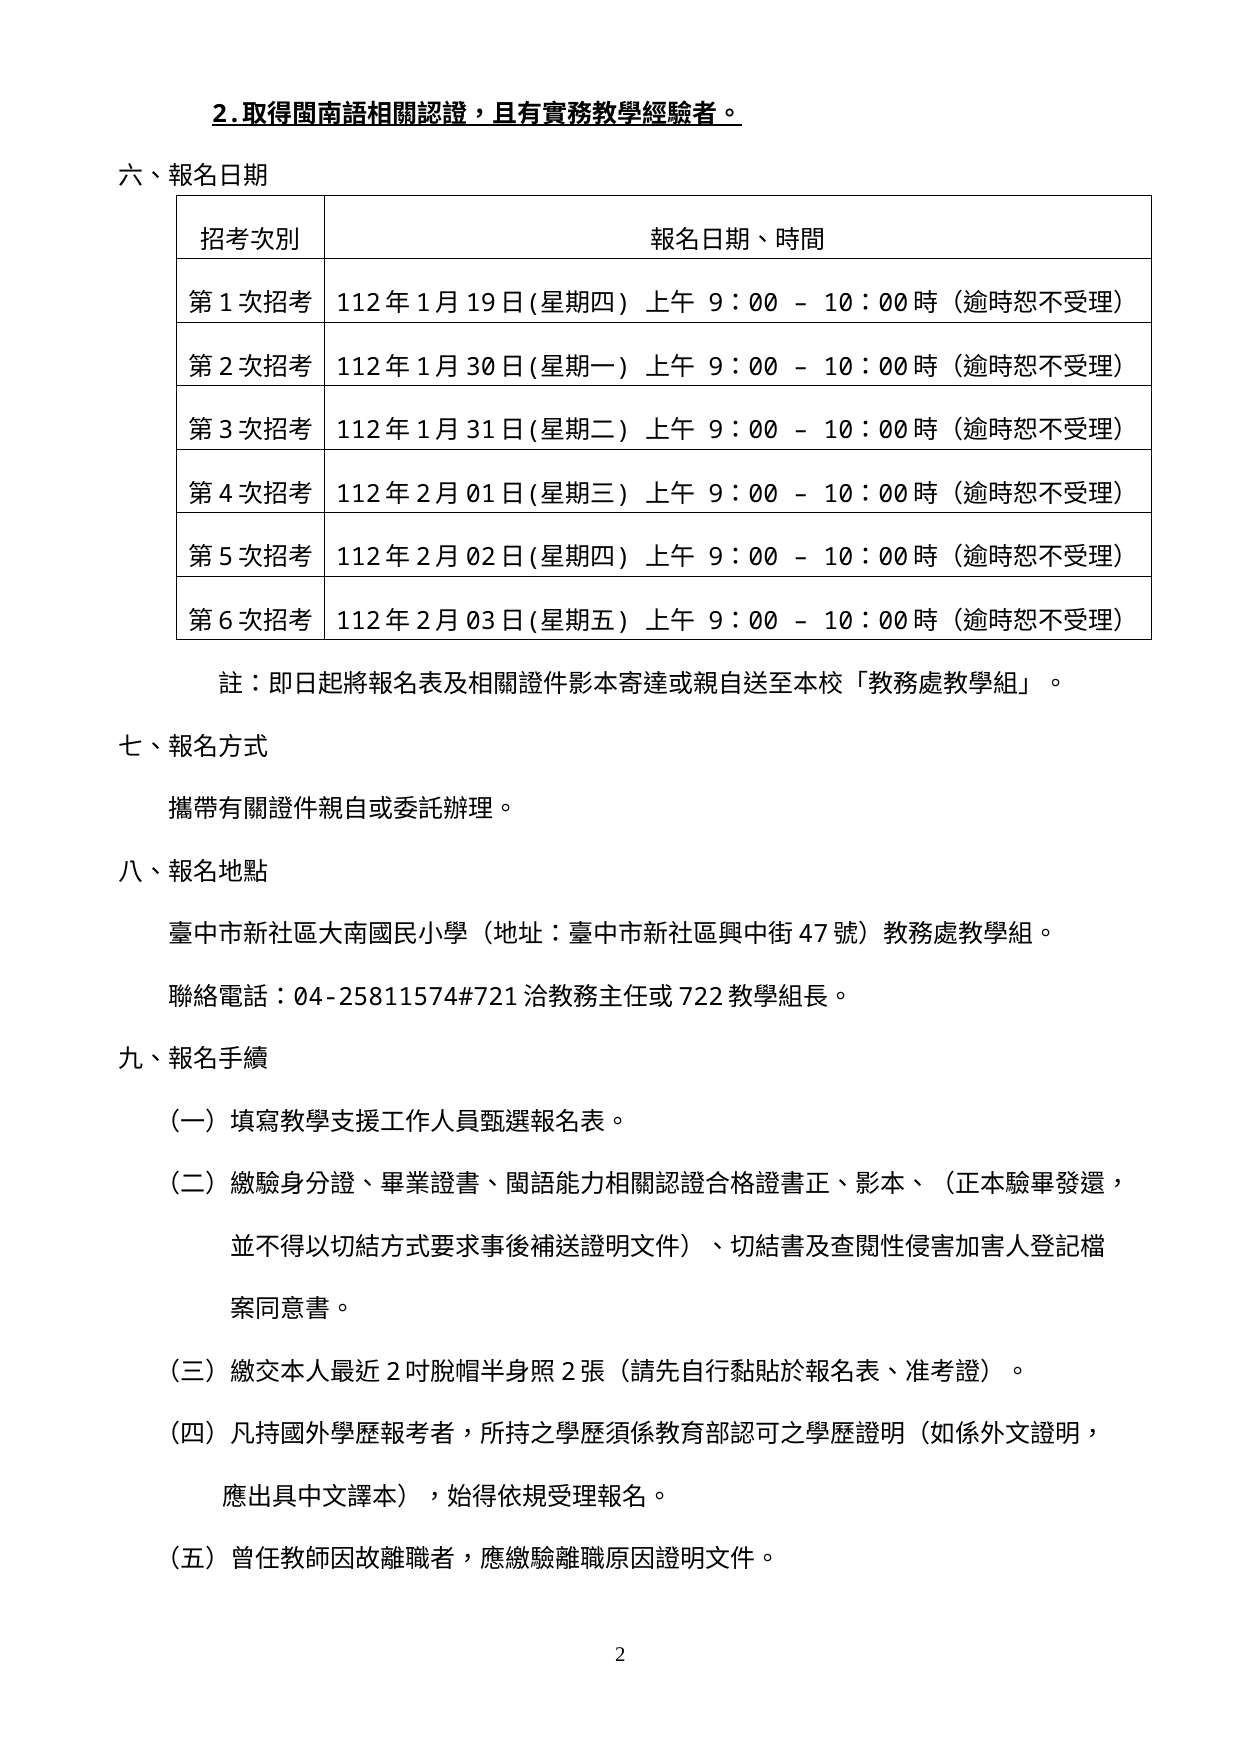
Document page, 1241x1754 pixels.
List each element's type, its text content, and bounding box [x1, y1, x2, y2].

text 六、報名日期 [118, 132, 1122, 194]
table_cell 第5次招考 [177, 513, 324, 576]
table_cell 112年1月30日(星期一) 上午 9：00 – 10：00時（逾時恕不受理） [325, 323, 1151, 385]
text （五）曾任教師因故離職者，應繳驗離職原因證明文件。 [156, 1515, 1122, 1578]
table_cell 112年1月19日(星期四) 上午 9：00 – 10：00時（逾時恕不受理） [325, 259, 1151, 322]
table_cell 112年2月03日(星期五) 上午 9：00 – 10：00時（逾時恕不受理） [325, 577, 1151, 639]
text （二）繳驗身分證、畢業證書、閩語能力相關認證合格證書正、影本、（正本驗畢發還，並不得以切結方式要求事後補送證明文件）、切結書及查閱性侵害加害人登記檔案同意書。 [156, 1140, 1122, 1328]
table_cell 112年2月01日(星期三) 上午 9：00 – 10：00時（逾時恕不受理） [325, 450, 1151, 512]
table_cell 第4次招考 [177, 450, 324, 512]
table_cell 112年2月02日(星期四) 上午 9：00 – 10：00時（逾時恕不受理） [325, 513, 1151, 576]
table_cell 112年1月31日(星期二) 上午 9：00 – 10：00時（逾時恕不受理） [325, 386, 1151, 449]
table_header 報名日期、時間 [325, 196, 1151, 258]
table_cell 第3次招考 [177, 386, 324, 449]
text 七、報名方式 攜帶有關證件親自或委託辦理。 [118, 703, 1122, 828]
table_header 招考次別 [177, 196, 324, 258]
text 2.取得閩南語相關認證，且有實務教學經驗者。 [118, 69, 1122, 132]
table_cell 第1次招考 [177, 259, 324, 322]
table_cell 第6次招考 [177, 577, 324, 639]
text （一）填寫教學支援工作人員甄選報名表。 [118, 1078, 1122, 1140]
text （四）凡持國外學歷報考者，所持之學歷須係教育部認可之學歷證明（如係外文證明，應出具中文譯本），始得依規受理報名。 [156, 1390, 1122, 1515]
text （三）繳交本人最近2吋脫帽半身照2張（請先自行黏貼於報名表、准考證）。 [156, 1328, 1122, 1390]
text 九、報名手續 [118, 1015, 1122, 1078]
text 聯絡電話：04-25811574#721洽教務主任或722教學組長。 [168, 953, 1122, 1015]
text 註：即日起將報名表及相關證件影本寄達或親自送至本校「教務處教學組」。 [118, 640, 1122, 703]
text 八、報名地點 臺中市新社區大南國民小學（地址：臺中市新社區興中街47號）教務處教學組。 [118, 828, 1122, 953]
table_cell 第2次招考 [177, 323, 324, 385]
